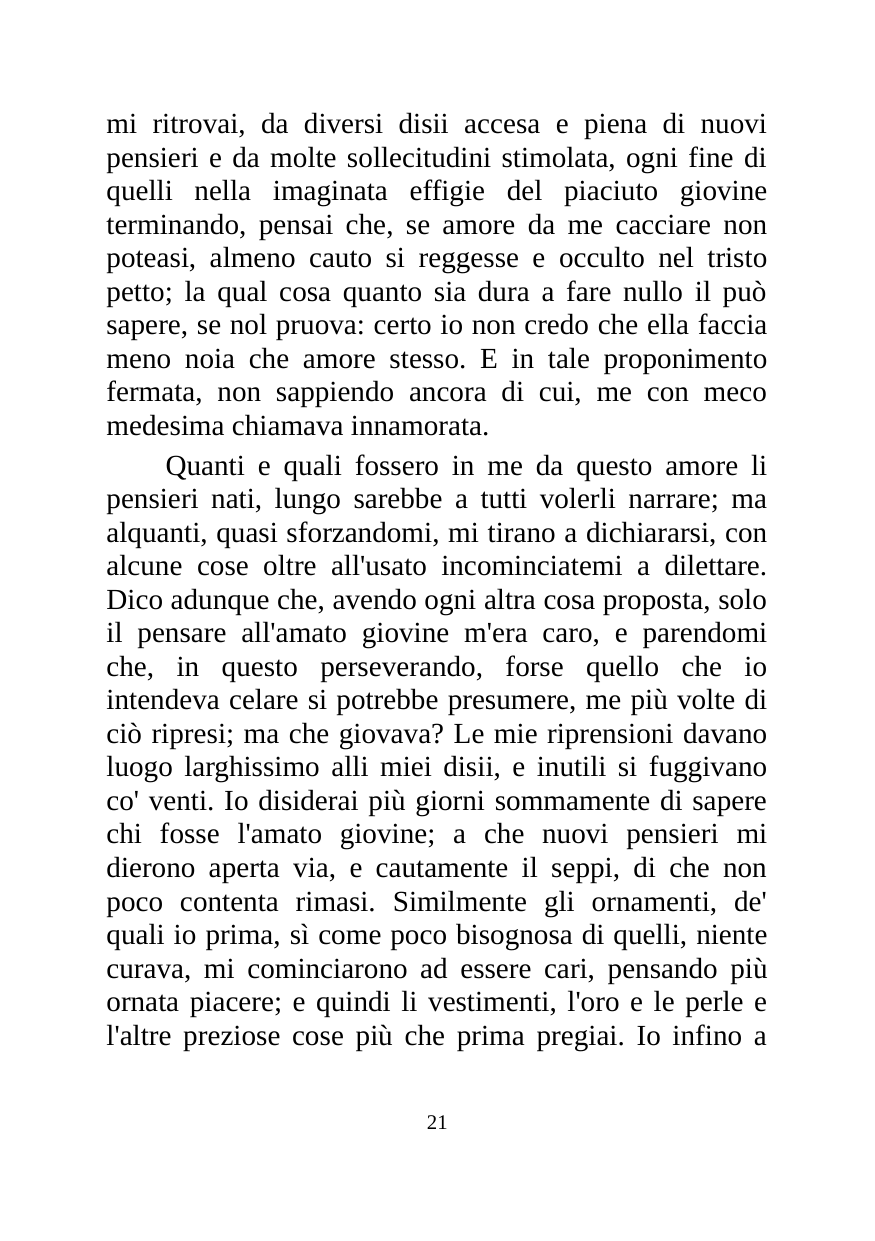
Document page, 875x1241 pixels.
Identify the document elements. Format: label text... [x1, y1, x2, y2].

text mi ritrovai, da diversi disii accesa e piena di nuovi pensieri e da molte sollecitudini stimolata, ogni fine di quelli nella imaginata effigie del piaciuto giovine terminando, pensai che, se amore da me cacciare non poteasi, almeno cauto si reggesse e occulto nel tristo petto; la qual cosa quanto sia dura a fare nullo il può sapere, se nol pruova: certo io non credo che ella faccia meno noia che amore stesso. E in tale proponimento fermata, non sappiendo ancora di cui, me con meco medesima chiamava innamorata. [106, 106, 768, 442]
text Quanti e quali fossero in me da questo amore li pensieri nati, lungo sarebbe a tutti volerli narrare; ma alquanti, quasi sforzandomi, mi tirano a dichiararsi, con alcune cose oltre all'usato incominciatemi a dilettare. Dico adunque che, avendo ogni altra cosa proposta, solo il pensare all'amato giovine m'era caro, e parendomi che, in questo perseverando, forse quello che io intendeva celare si potrebbe presumere, me più volte di ciò ripresi; ma che giovava? Le mie riprensioni davano luogo larghissimo alli miei disii, e inutili si fuggivano co' venti. Io disiderai più giorni sommamente di sapere chi fosse l'amato giovine; a che nuovi pensieri mi dierono aperta via, e cautamente il seppi, di che non poco contenta rimasi. Similmente gli ornamenti, de' quali io prima, sì come poco bisognosa di quelli, niente curava, mi cominciarono ad essere cari, pensando più ornata piacere; e quindi li vestimenti, l'oro e le perle e l'altre preziose cose più che prima pregiai. Io infino a [106, 448, 768, 1051]
